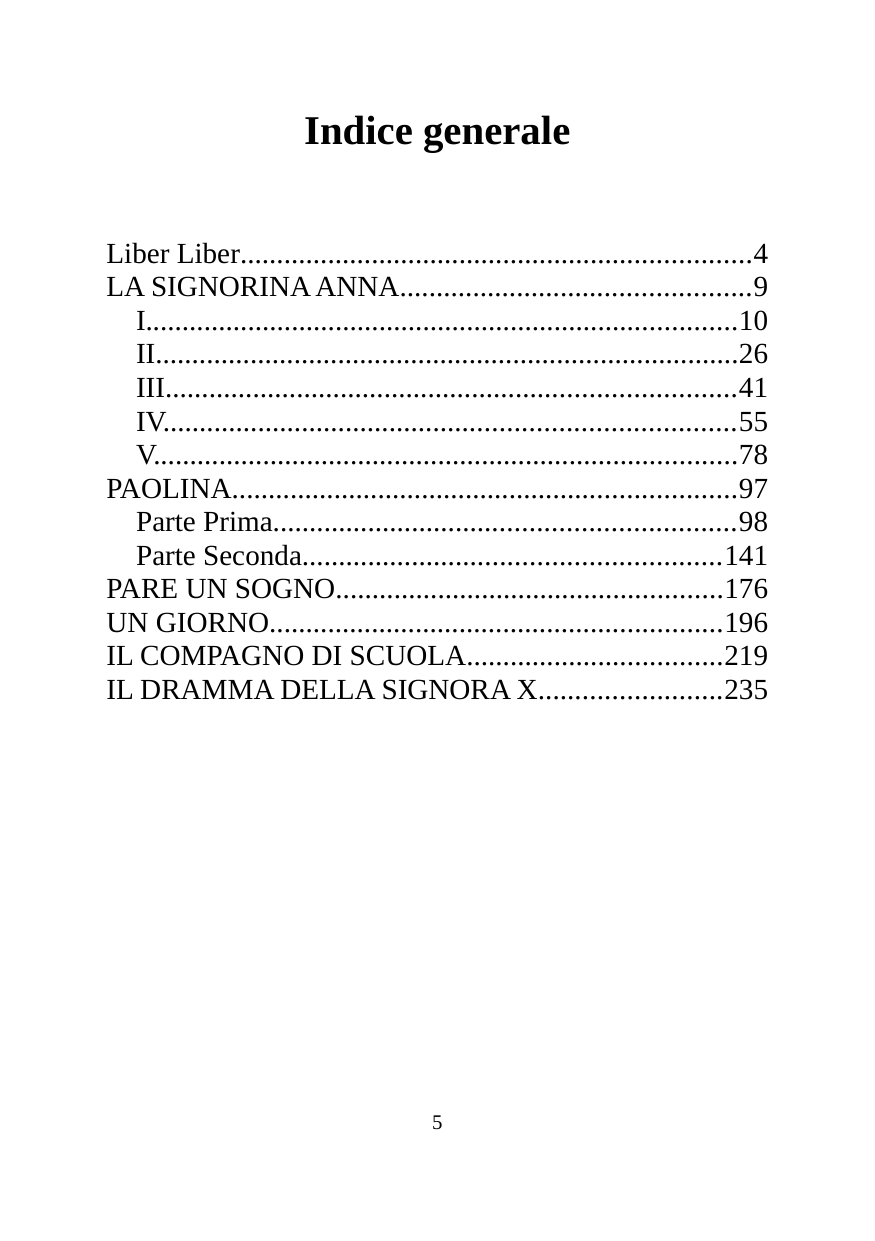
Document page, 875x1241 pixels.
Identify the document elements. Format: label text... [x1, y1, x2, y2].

text PARE UN SOGNO 176 [106, 571, 768, 605]
text LA SIGNORINA ANNA 9 [106, 269, 768, 303]
text II. 26 [136, 337, 768, 370]
text Parte Prima 98 [136, 504, 768, 538]
text Liber Liber 4 [106, 236, 768, 269]
text UN GIORNO 196 [106, 605, 768, 638]
text IL DRAMMA DELLA SIGNORA X 235 [106, 672, 768, 706]
text Parte Seconda 141 [136, 538, 768, 571]
text I. 10 [136, 303, 768, 337]
subtitle Indice generale [106, 106, 768, 153]
text PAOLINA 97 [106, 471, 768, 504]
text IL COMPAGNO DI SCUOLA 219 [106, 638, 768, 672]
text V. 78 [136, 437, 768, 471]
text III. 41 [136, 370, 768, 404]
text IV. 55 [136, 404, 768, 437]
